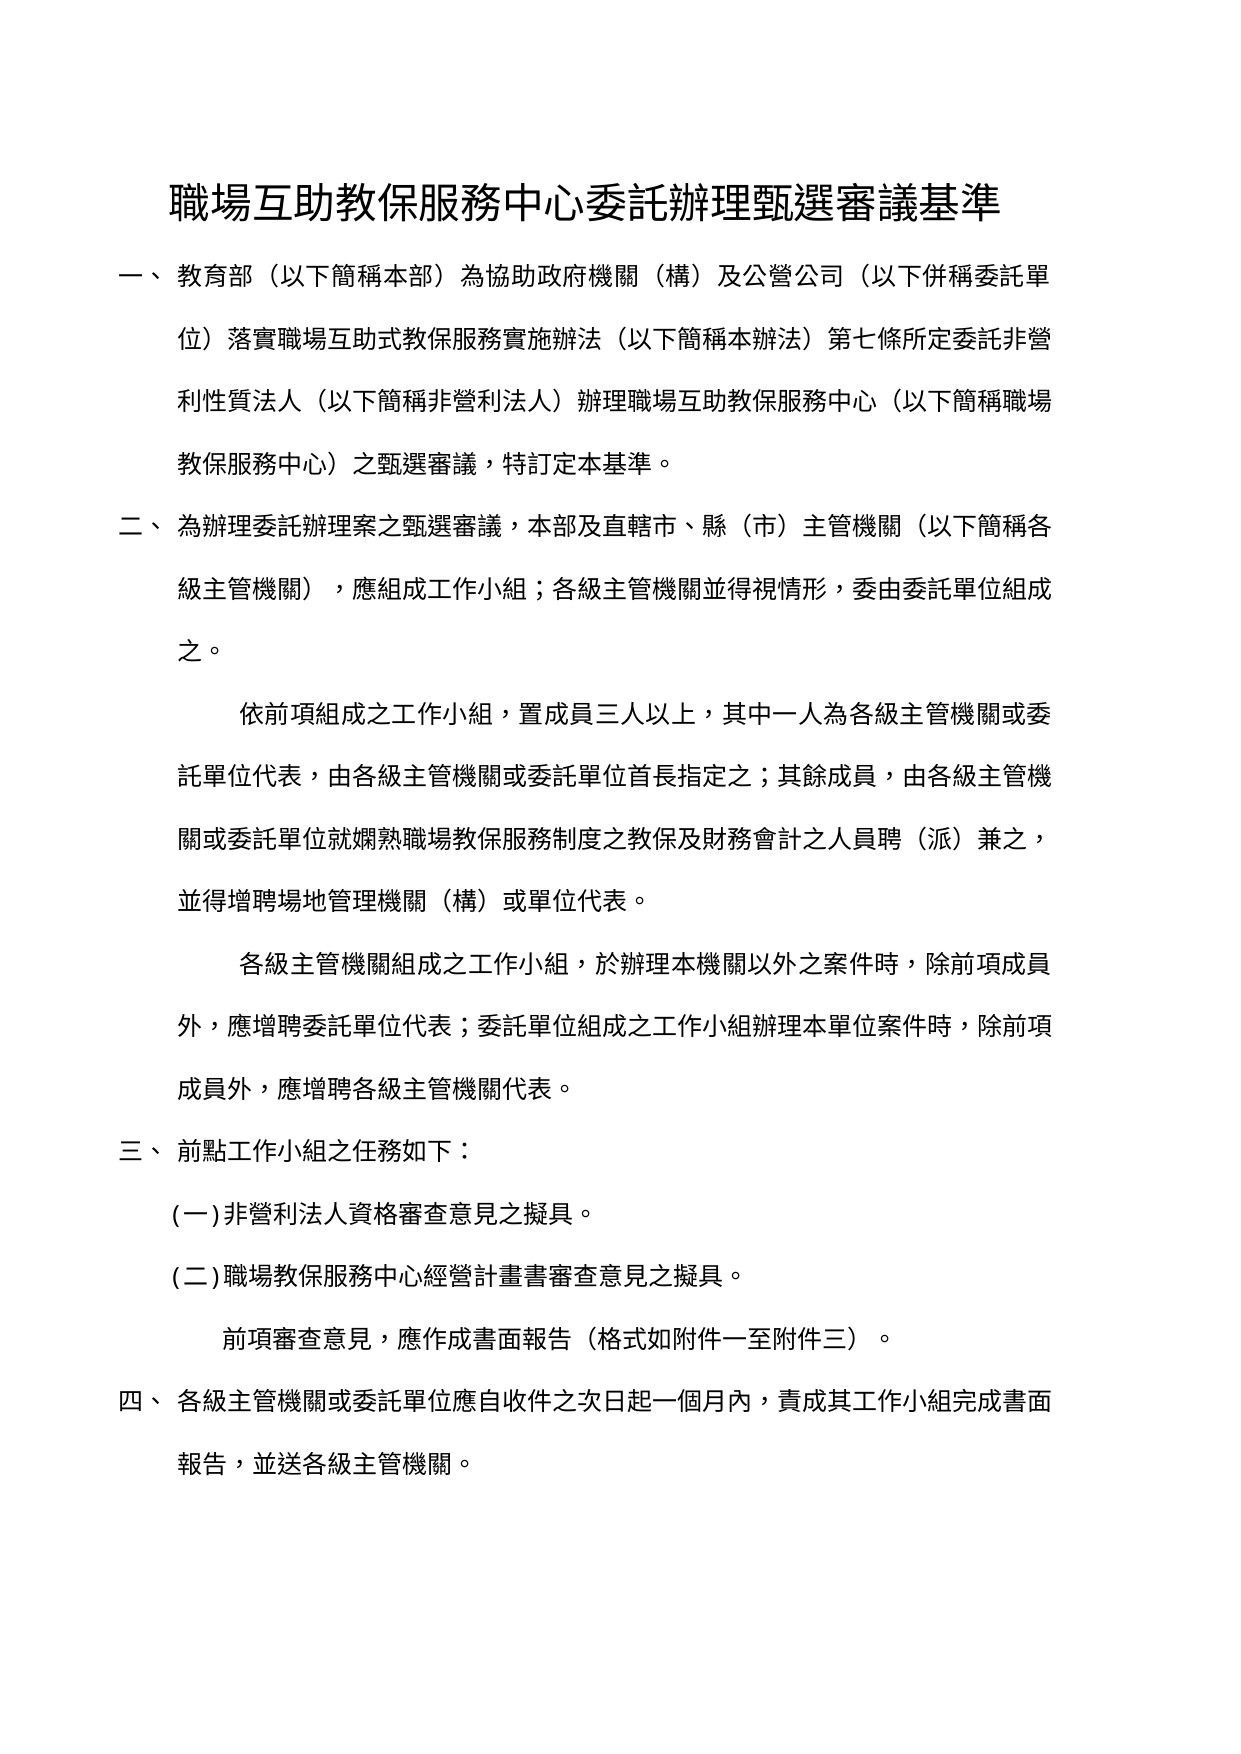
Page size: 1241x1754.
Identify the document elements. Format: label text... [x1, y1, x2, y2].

text 各級主管機關組成之工作小組，於辦理本機關以外之案件時，除前項成員外，應增聘委託單位代表；委託單位組成之工作小組辦理本單位案件時，除前項成員外，應增聘各級主管機關代表。 [177, 921, 1053, 1108]
list 各級主管機關或委託單位應自收件之次日起一個月內，責成其工作小組完成書面報告，並送各級主管機關。 [118, 1358, 1053, 1483]
text (二)職場教保服務中心經營計畫書審查意見之擬具。 [168, 1233, 1053, 1296]
text 依前項組成之工作小組，置成員三人以上，其中一人為各級主管機關或委託單位代表，由各級主管機關或委託單位首長指定之；其餘成員，由各級主管機關或委託單位就嫻熟職場教保服務制度之教保及財務會計之人員聘（派）兼之，並得增聘場地管理機關（構）或單位代表。 [177, 671, 1053, 921]
list 前點工作小組之任務如下： [118, 1108, 1053, 1171]
list 為辦理委託辦理案之甄選審議，本部及直轄市、縣（市）主管機關（以下簡稱各級主管機關），應組成工作小組；各級主管機關並得視情形，委由委託單位組成之。 [118, 483, 1053, 671]
text 前項審查意見，應作成書面報告（格式如附件一至附件三）。 [207, 1296, 1053, 1358]
list 教育部（以下簡稱本部）為協助政府機關（構）及公營公司（以下併稱委託單位）落實職場互助式教保服務實施辦法（以下簡稱本辦法）第七條所定委託非營利性質法人（以下簡稱非營利法人）辦理職場互助教保服務中心（以下簡稱職場教保服務中心）之甄選審議，特訂定本基準。 [118, 233, 1053, 483]
text 職場互助教保服務中心委託辦理甄選審議基準 [118, 158, 1053, 221]
text (一)非營利法人資格審查意見之擬具。 [168, 1171, 1053, 1233]
